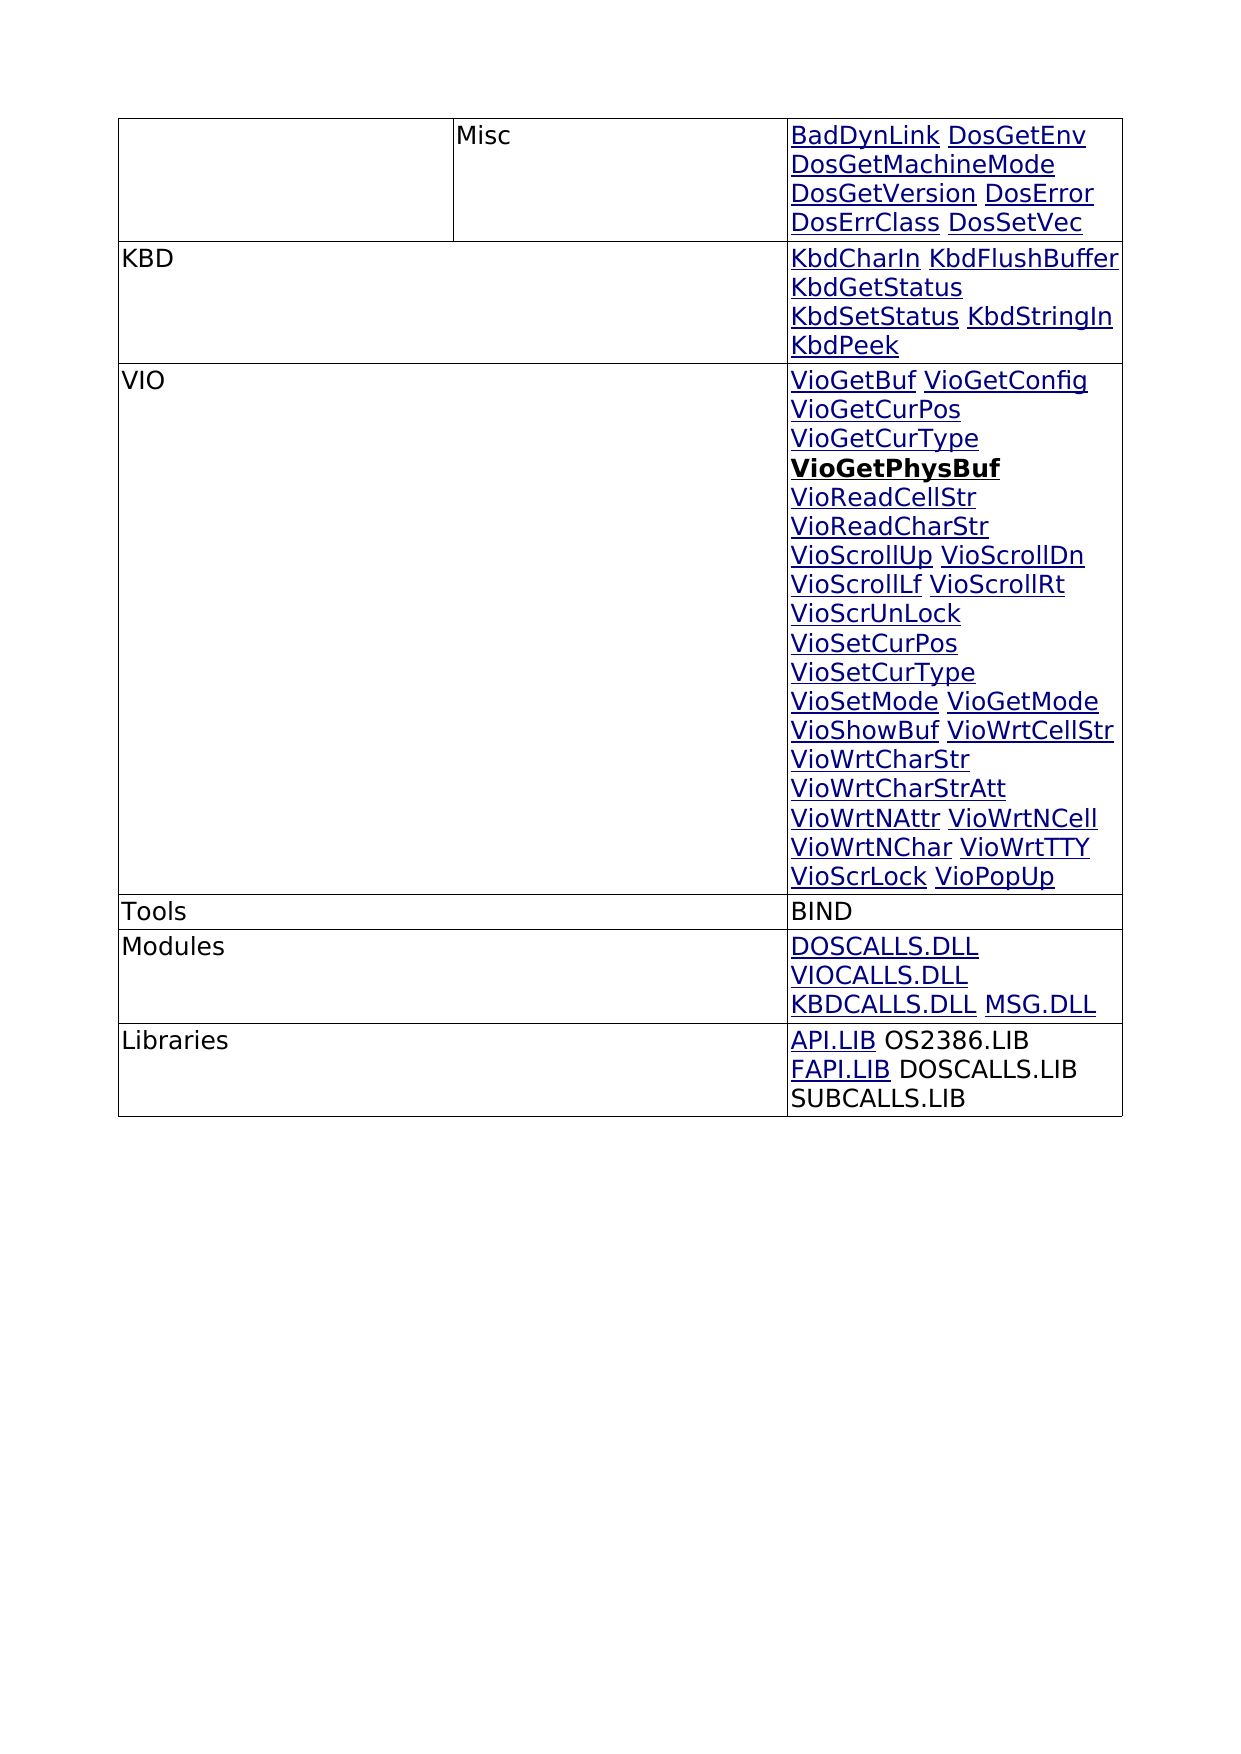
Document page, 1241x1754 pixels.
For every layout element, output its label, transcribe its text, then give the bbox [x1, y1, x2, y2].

table_cell DOSCALLS.DLL VIOCALLS.DLL KBDCALLS.DLL MSG.DLL [788, 930, 1122, 1023]
table_cell KBD [119, 242, 787, 363]
table_cell VIO [119, 364, 787, 894]
table_cell KbdCharIn KbdFlushBuffer KbdGetStatus KbdSetStatus KbdStringIn KbdPeek [788, 242, 1122, 363]
table_cell BIND [788, 895, 1122, 929]
table_cell Misc [454, 119, 787, 241]
table_cell [119, 119, 453, 241]
table_cell BadDynLink DosGetEnv DosGetMachineMode DosGetVersion DosError DosErrClass DosSetVec [788, 119, 1122, 241]
table_cell VioGetBuf VioGetConfig VioGetCurPos VioGetCurType VioGetPhysBuf VioReadCellStr VioReadCharStr VioScrollUp VioScrollDn VioScrollLf VioScrollRt VioScrUnLock VioSetCurPos VioSetCurType VioSetMode VioGetMode VioShowBuf VioWrtCellStr VioWrtCharStr VioWrtCharStrAtt VioWrtNAttr VioWrtNCell VioWrtNChar VioWrtTTY VioScrLock VioPopUp [788, 364, 1122, 894]
table_cell Modules [119, 930, 787, 1023]
table_cell Libraries [119, 1024, 787, 1116]
table_cell API.LIB OS2386.LIB FAPI.LIB DOSCALLS.LIB SUBCALLS.LIB [788, 1024, 1122, 1116]
table_cell Tools [119, 895, 787, 929]
